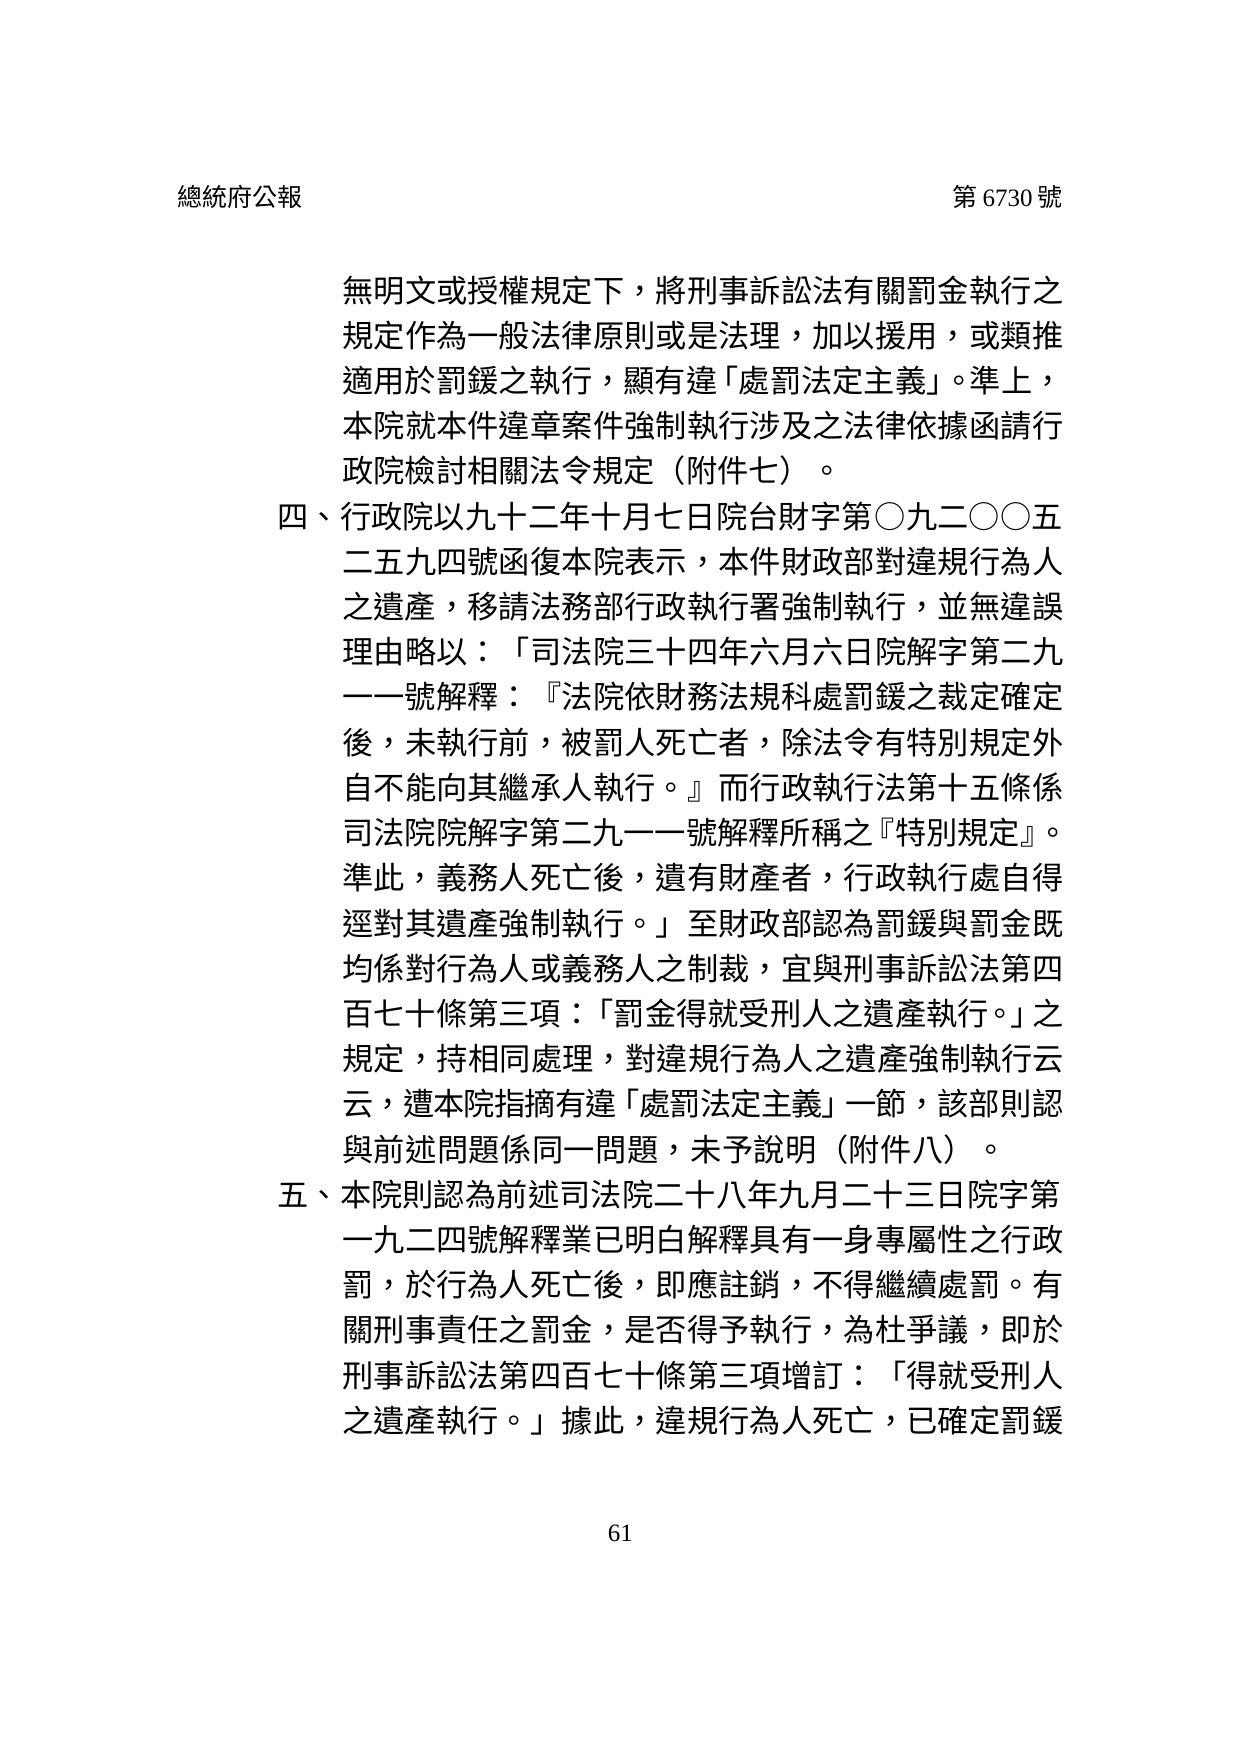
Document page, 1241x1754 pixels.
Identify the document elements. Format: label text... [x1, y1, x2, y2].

text 四、行政院以九十二年十月七日院台財字第○九二○○五二五九四號函復本院表示，本件財政部對違規行為人之遺產，移請法務部行政執行署強制執行，並無違誤，理由略以：「司法院三十四年六月六日院解字第二九一一號解釋：『法院依財務法規科處罰鍰之裁定確定後，未執行前，被罰人死亡者，除法令有特別規定外，自不能向其繼承人執行。』而行政執行法第十五條係司法院院解字第二九一一號解釋所稱之『特別規定』。準此，義務人死亡後，遺有財產者，行政執行處自得逕對其遺產強制執行。」至財政部認為罰鍰與罰金既均係對行為人或義務人之制裁，宜與刑事訴訟法第四百七十條第三項：「罰金得就受刑人之遺產執行。」之規定，持相同處理，對違規行為人之遺產強制執行云云，遭本院指摘有違「處罰法定主義」一節，該部則認與前述問題係同一問題，未予說明（附件八）。 [277, 492, 1063, 1170]
text 三、案經本院調查結果，認為行政罰鍰確定後，並未由一身專屬性轉為財產性，相關機關依據民法繼承編規定，認定係屬一般租稅債務而為繼承標的，得移送行政執行機關就其繼承人之固有財產強制執行，有違憲法第十九條租稅法律主義之本旨（參照司法院釋字第三六七、四一五、四七八號等解釋）。又行為人死亡，應否處罰，司法院二十八年九月二十三日院字第一九二四號解釋：「匿報契價之責任，既屬於死亡之甲，除甲之繼承人仍應照章補稅外，自不應再行處罰。」另行政執行法第十五條規定：「義務人死亡遺有財產者，行政執行處得逕對其遺產強制執行。」其立法目的在於：義務人遭移送執行後，為貫徹行政目的，迅速執行起見，行政執行處得逕對其遺產強制執行，執行程序並不因義務人死亡而停止。該條規定不過就「應先執行之標的」或「執行程序」所設之程序上特別規定，尚難據以為認定實體法上公法上金錢給付義務之存否或範圍之依據，甚或作為已確定罰鍰之執行依據。再者，財政部認為罰鍰得類推適用刑事訴訟法第四百七十條第三項罰金執行規定一節，本院認為財政部在法無明文或授權規定下，將刑事訴訟法有關罰金執行之規定作為一般法律原則或是法理，加以援用，或類推適用於罰鍰之執行，顯有違「處罰法定主義」。準上，本院就本件違章案件強制執行涉及之法律依據函請行政院檢討相關法令規定（附件七）。 [277, 266, 1063, 492]
text 五、本院則認為前述司法院二十八年九月二十三日院字第一九二四號解釋業已明白解釋具有一身專屬性之行政罰，於行為人死亡後，即應註銷，不得繼續處罰。有關刑事責任之罰金，是否得予執行，為杜爭議，即於刑事訴訟法第四百七十條第三項增訂：「得就受刑人之遺產執行。」據此，違規行為人死亡，已確定罰鍰應否繼續執行，亦應有法律明確規定，始得為之，俾符「處罰法定主義」之原意。又依據院解字第二九一一號解釋之意旨，被罰人死亡者，倘法令有特別規定，相關機關得對被罰人之「繼承人之固有財產」執行。其與行政執行法第十五條規定逕對「被罰人之遺產」執行，客體不同，亦難逕謂係該號解釋所稱之特別規定。是姑且不論該號解釋之意旨有無違背「罰（罪）及一身」之原則，至少該號解釋旨在闡明罰鍰應有「法律保留原則」或「處罰法定主義」之適用。再者，倘將行政執行法第十五條規定解釋為公法上金錢給付義務之實體法上規定，而非程序規定，則一般租稅債務等，即不得對其繼承人之固有財產執行，僅得對被罰人之遺產執行。相關行政機關果有此意，尚非無疑。準上，本院認為，行政罰鍰之被罰人死亡，相關機關為尋找強制執行之法律上依據，將行政執行法第十五條規定解釋為公法上金錢給付義務之實體法上規定，誠非適宜，應再行檢討相關法令規定，以為本件罰鍰強制執行之法律上依據（附件九）。 [277, 1170, 1063, 1441]
